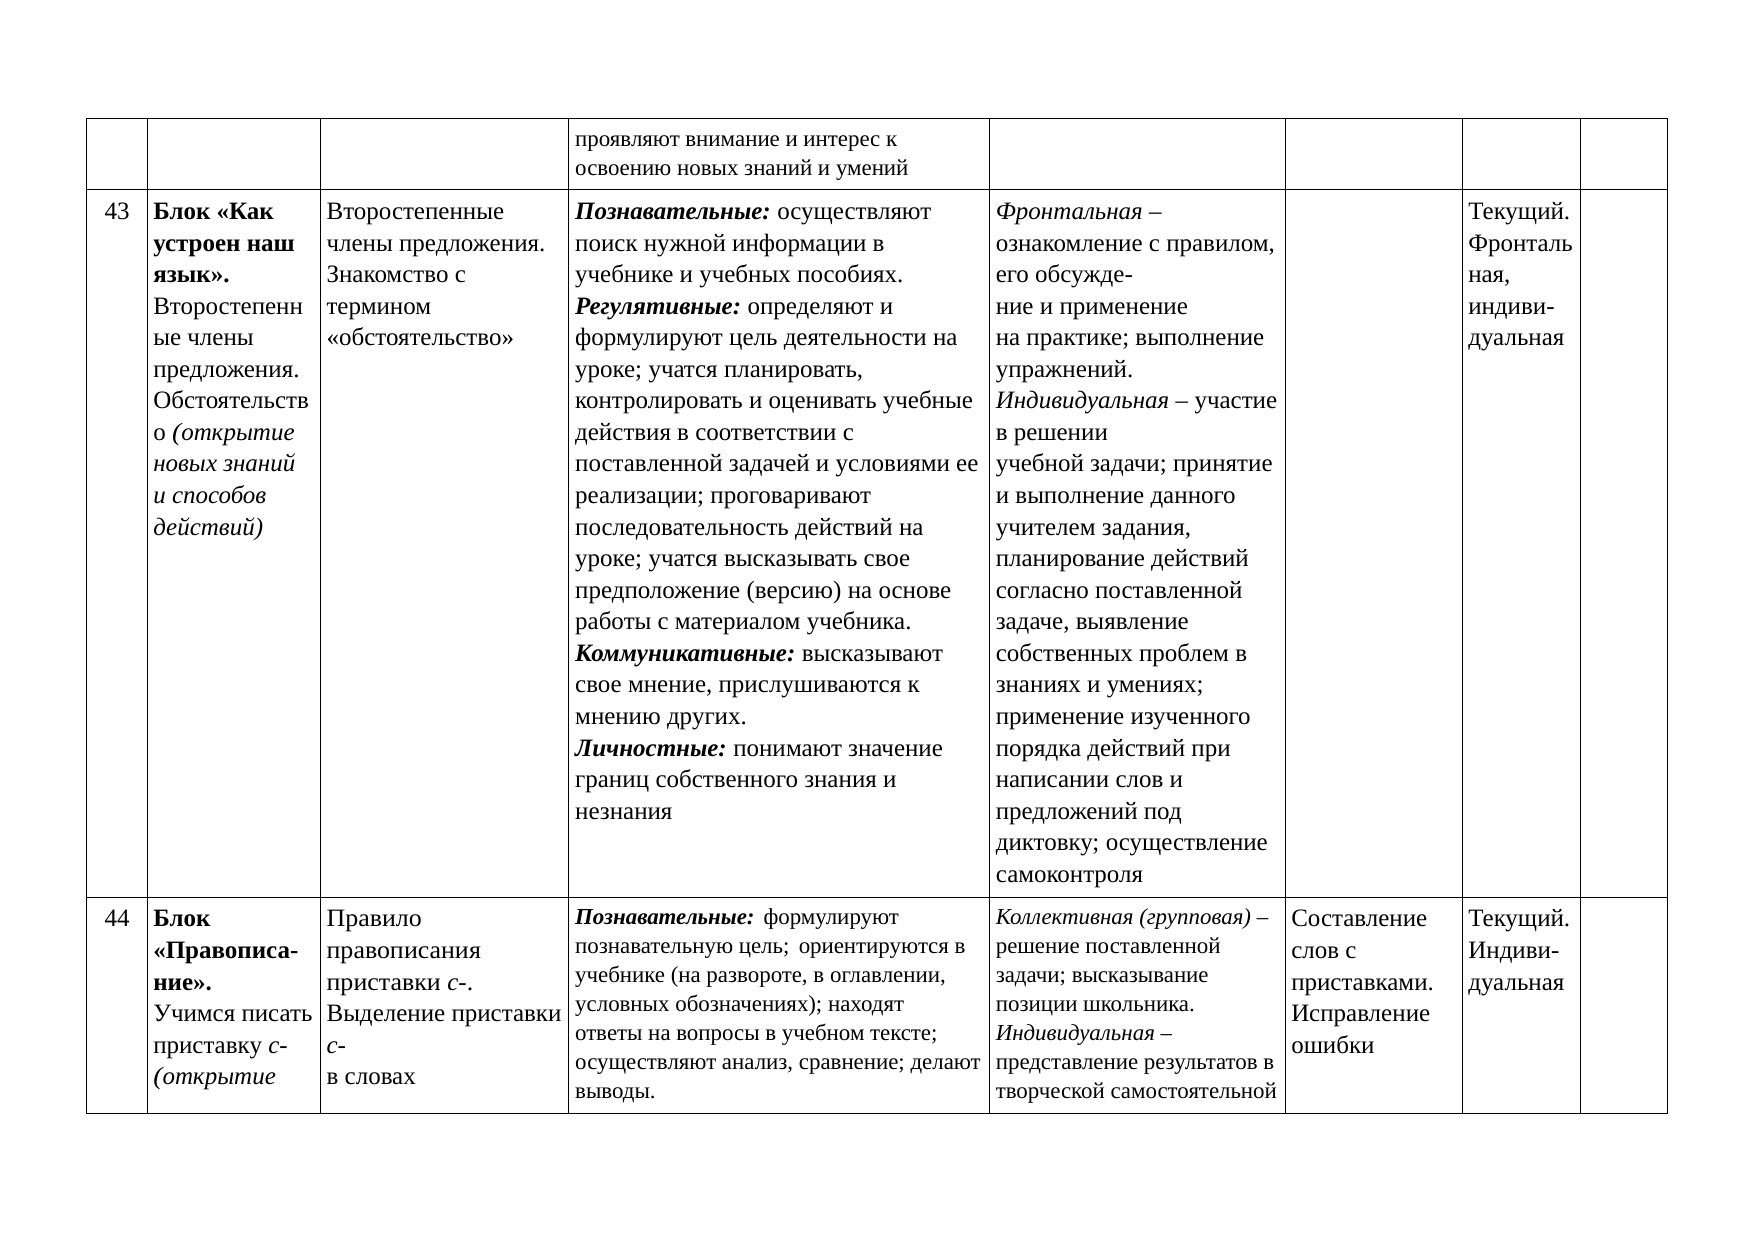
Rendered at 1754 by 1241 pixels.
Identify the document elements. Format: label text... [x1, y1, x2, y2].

table_cell 43 [87, 190, 147, 897]
table_cell Коллективная (групповая) – решение поставленной задачи; высказывание позиции школьника. Индивидуальная –представление результатов в творческой самостоятельной [990, 898, 1285, 1113]
table_cell Фронтальная – ознакомление с правилом, его обсужде- ние и применение на практике; выполнение упражнений. Индивидуальная – участие в решении учебной задачи; принятие и выполнение данного учителем задания, планирование действий согласно поставленной задаче, выявление собственных проблем в знаниях и умениях; применение изученного порядка действий при написании слов и предложений под диктовку; осуществление самоконтроля [990, 190, 1285, 897]
table_cell Блок «Как устроен наш язык». Второстепенные члены предложения. Обстоятельство (открытие новых знаний и способов действий) [148, 190, 320, 897]
table_cell Текущий. Индиви-дуальная [1463, 898, 1580, 1113]
table_cell [1581, 898, 1667, 1113]
table_cell Составление слов с приставками. Исправление ошибки [1286, 898, 1462, 1113]
table_cell [87, 119, 147, 189]
table_cell [148, 119, 320, 189]
table_cell Познавательные: осуществляют поиск нужной информации в учебнике и учебных пособиях. Регулятивные: определяют и формулируют цель деятельности на уроке; учатся планировать, контролировать и оценивать учебные действия в соответствии с поставленной задачей и условиями ее реализации; проговаривают последовательность действий на уроке; учатся высказывать свое предположение (версию) на основе работы с материалом учебника. Коммуникативные: высказывают свое мнение, прислушиваются к мнению других. Личностные: понимают значение границ собственного знания и незнания [569, 190, 989, 897]
table_cell [1463, 119, 1580, 189]
table_cell проявляют внимание и интерес к освоению новых знаний и умений [569, 119, 989, 189]
table_cell [1286, 190, 1462, 897]
table_cell [990, 119, 1285, 189]
table_cell [1581, 190, 1667, 897]
table_cell Блок «Правописа-ние». Учимся писать приставку с-(открытие [148, 898, 320, 1113]
table_cell [321, 119, 568, 189]
table_cell Второстепенные члены предложения. Знакомство с термином «обстоятельство» [321, 190, 568, 897]
table_cell 44 [87, 898, 147, 1113]
table_cell Правило правописания приставки с-. Выделение приставки с- в словах [321, 898, 568, 1113]
table_cell [1286, 119, 1462, 189]
table_cell [1581, 119, 1667, 189]
table_cell Текущий. Фронтальная, индиви-дуальная [1463, 190, 1580, 897]
table_cell Познавательные: формулируют познавательную цель; ориентируются в учебнике (на развороте, в оглавлении, условных обозначениях); находят ответы на вопросы в учебном тексте; осуществляют анализ, сравнение; делают выводы. [569, 898, 989, 1113]
